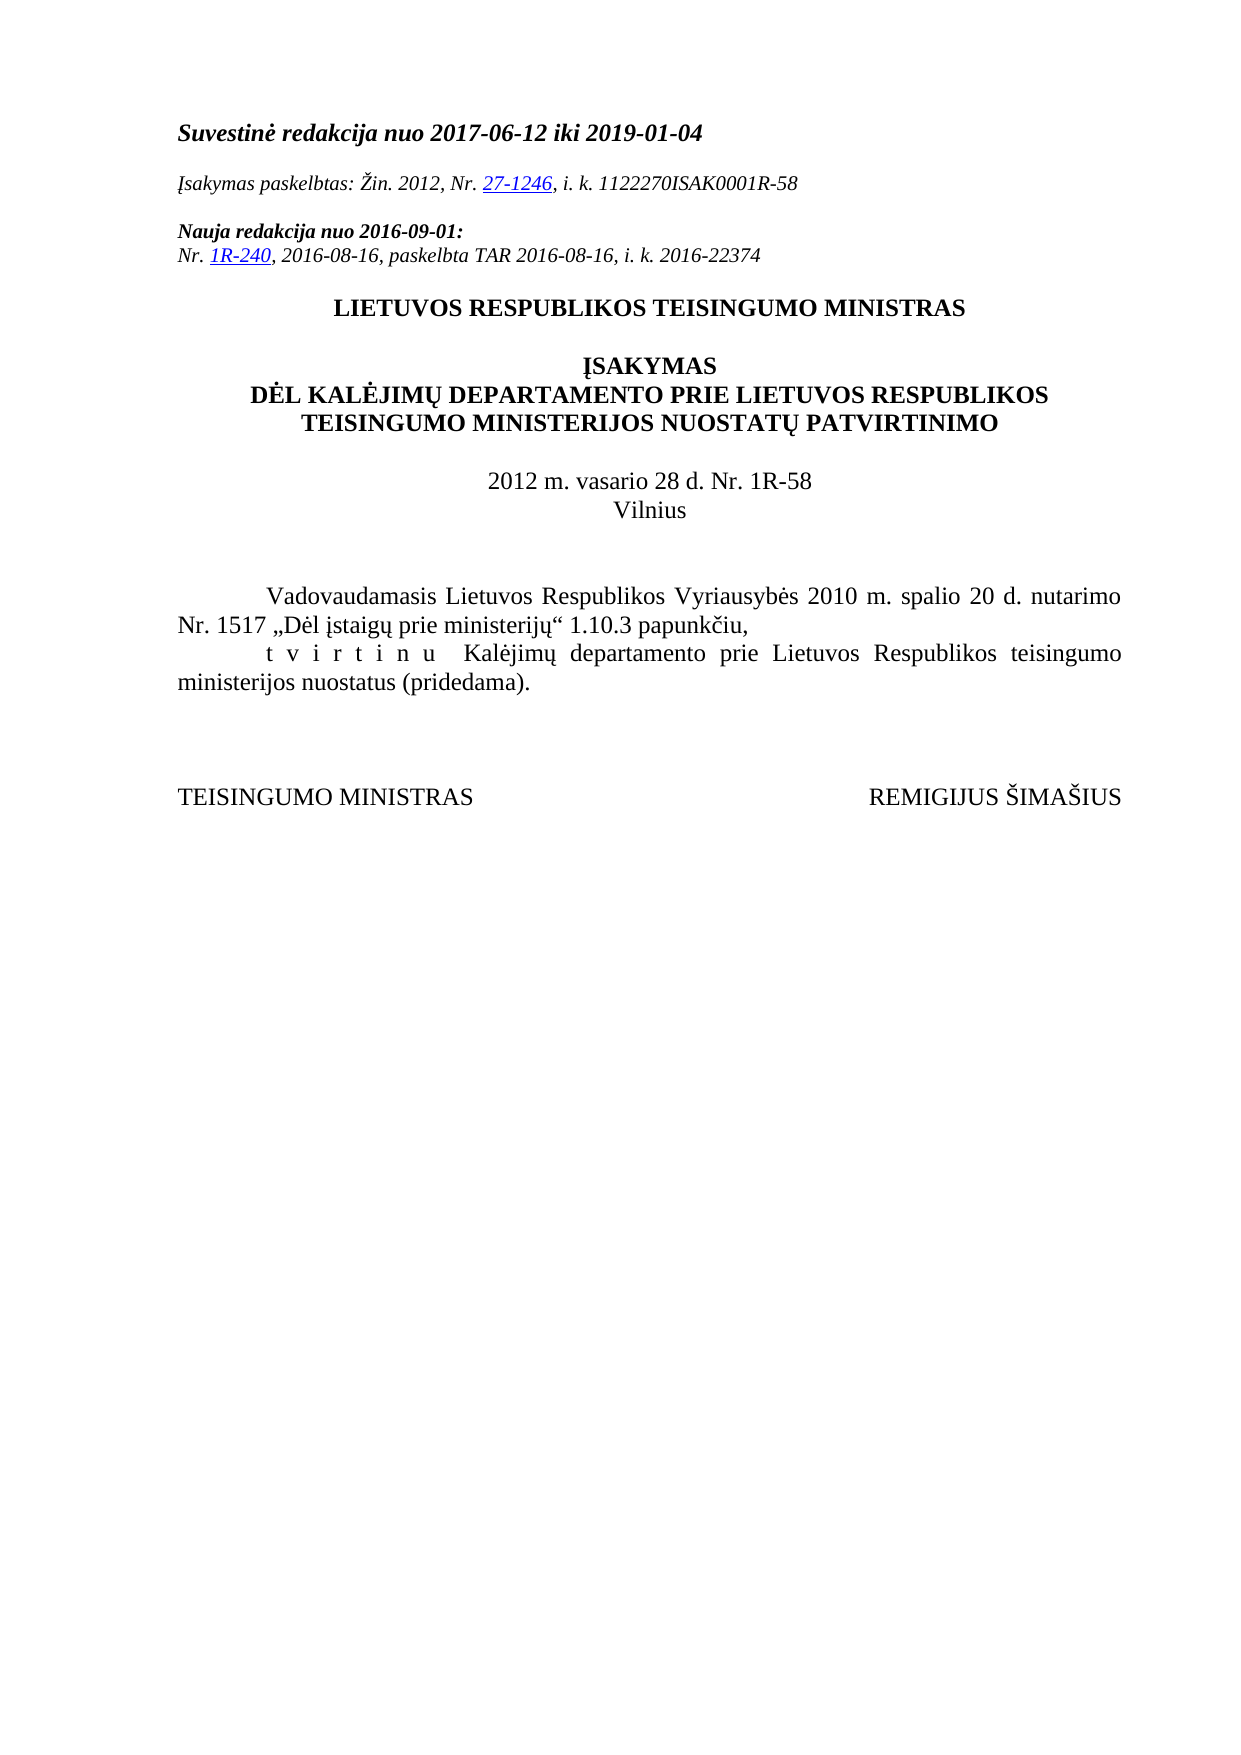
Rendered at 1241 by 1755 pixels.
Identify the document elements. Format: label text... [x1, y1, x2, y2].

text DĖL KALĖJIMŲ DEPARTAMENTO PRIE LIETUVOS RESPUBLIKOS TEISINGUMO MINISTERIJOS NUOSTATŲ PATVIRTINIMO [177, 380, 1122, 437]
text Nauja redakcija nuo 2016-09-01: [177, 219, 1122, 243]
text Nr. 1R-240, 2016-08-16, paskelbta TAR 2016-08-16, i. k. 2016-22374 [177, 243, 1122, 267]
text Vadovaudamasis Lietuvos Respublikos Vyriausybės 2010 m. spalio 20 d. nutarimo Nr. 1517 „Dėl įstaigų prie ministerijų“ 1.10.3 papunkčiu, [177, 581, 1122, 638]
text Suvestinė redakcija nuo 2017-06-12 iki 2019-01-04 [177, 118, 1122, 147]
text 2012 m. vasario 28 d. Nr. 1R-58 [177, 466, 1122, 495]
text ĮSAKYMAS [177, 351, 1122, 380]
text LIETUVOS RESPUBLIKOS TEISINGUMO MINISTRAS [177, 293, 1122, 322]
text t v i r t i n u Kalėjimų departamento prie Lietuvos Respublikos teisingumo ministerijos nuostatus (pridedama). [177, 638, 1122, 696]
text Vilnius [177, 495, 1122, 523]
text Įsakymas paskelbtas: Žin. 2012, Nr. 27-1246, i. k. 1122270ISAK0001R-58 [177, 171, 1122, 195]
text Teisingumo ministras Remigijus Šimašius [177, 782, 1122, 811]
